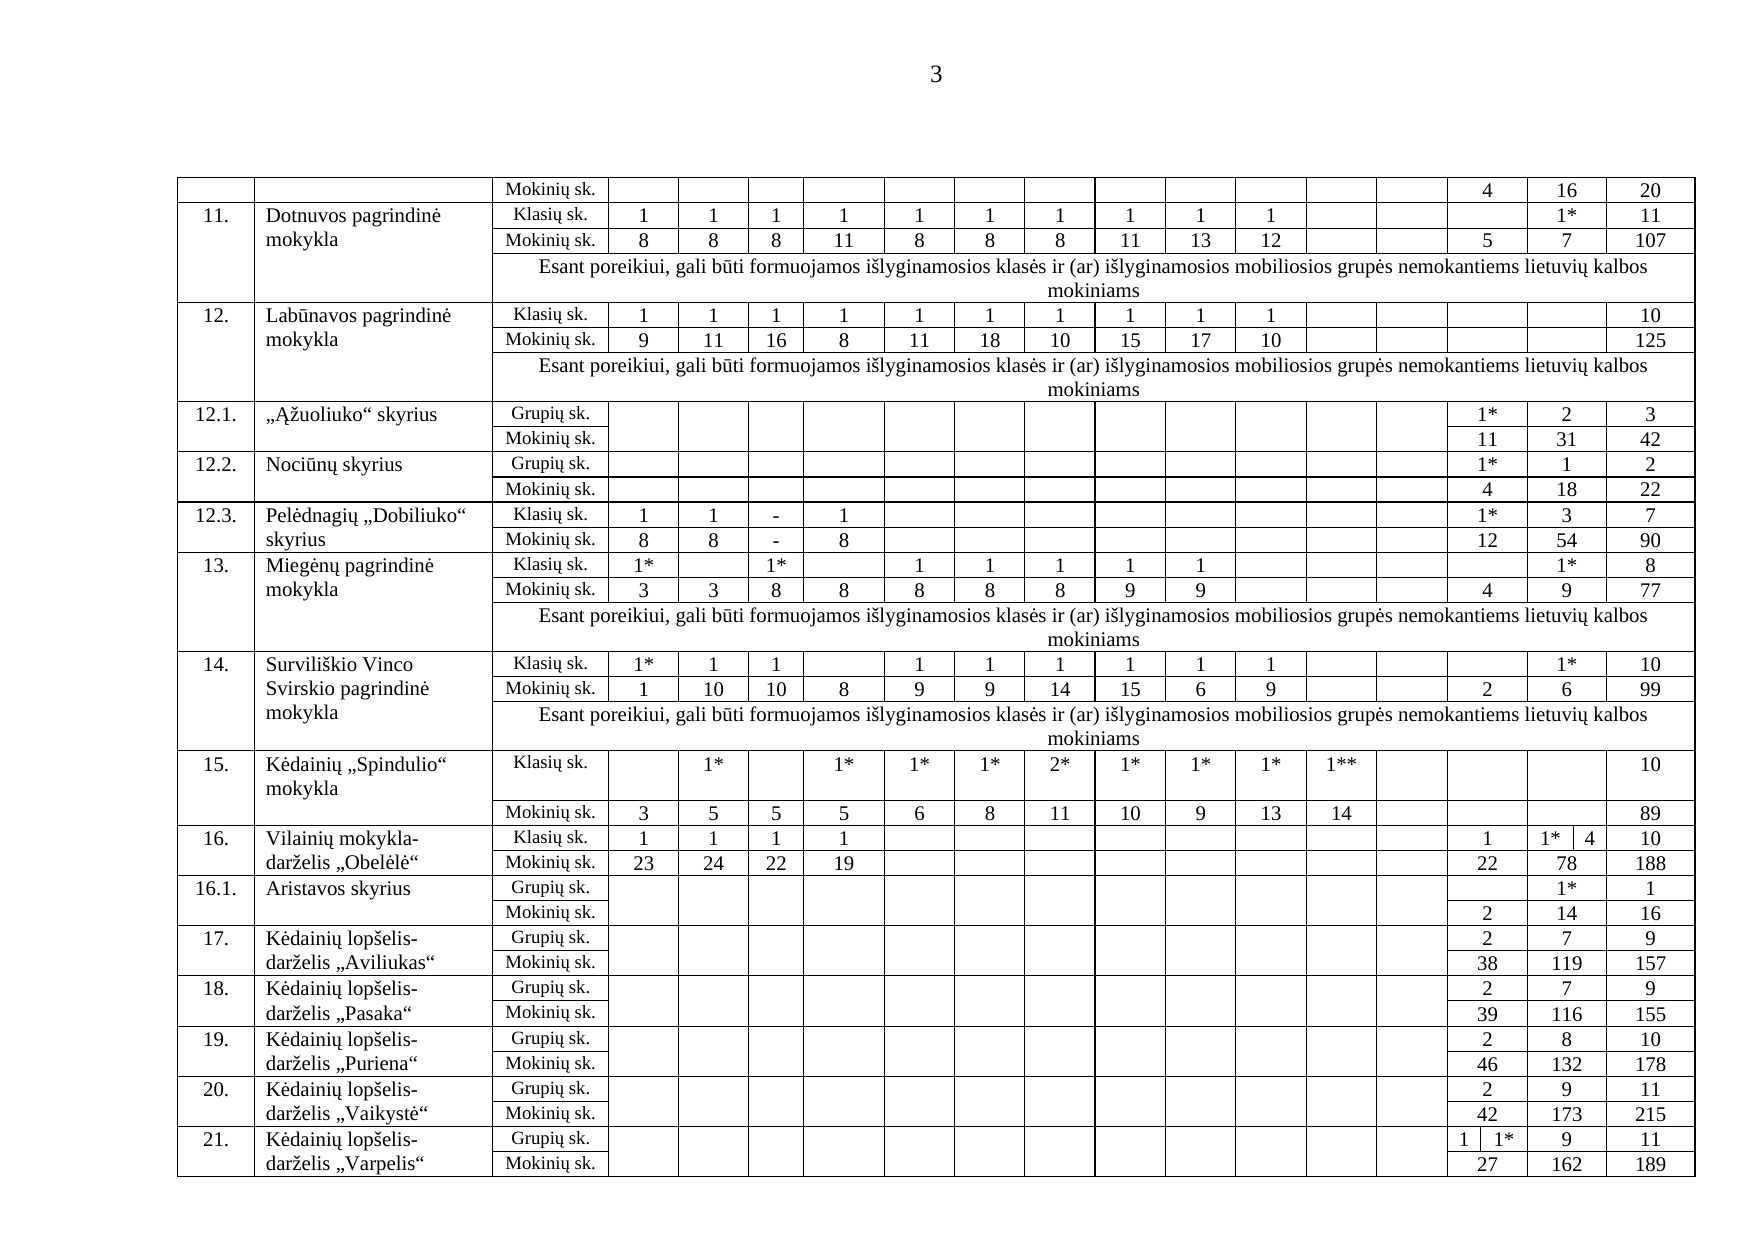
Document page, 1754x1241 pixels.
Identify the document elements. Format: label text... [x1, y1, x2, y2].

table_cell [885, 851, 954, 875]
table_cell [609, 478, 678, 501]
table_cell 1 [749, 303, 803, 327]
table_cell [1377, 1027, 1447, 1076]
table_cell 173 [1528, 1102, 1606, 1126]
table_cell 8 [885, 229, 954, 252]
table_cell Esant poreikiui, gali būti formuojamos išlyginamosios klasės ir (ar) išlyginamosios mobiliosios grupės nemokantiems lietuvių kalbos mokiniams [493, 353, 1694, 401]
table_cell [1377, 478, 1447, 501]
table_cell [1025, 876, 1094, 925]
table_cell 16 [1528, 178, 1606, 202]
table_cell [1377, 503, 1447, 527]
table_cell 1* [1448, 503, 1527, 527]
table_cell [609, 926, 678, 975]
table_cell [1377, 528, 1447, 552]
table_cell [1307, 1027, 1376, 1076]
table_cell 12 [1236, 229, 1306, 252]
table_cell [1307, 553, 1376, 577]
table_cell [1377, 851, 1447, 875]
table_cell 1 [1166, 553, 1235, 577]
table_cell 1* [1448, 402, 1527, 426]
table_cell [1377, 402, 1447, 451]
table_cell 1* [609, 652, 678, 676]
table_cell [749, 1127, 803, 1176]
table_cell [609, 402, 678, 451]
table_cell [749, 178, 803, 202]
table_cell [679, 876, 748, 925]
table_cell [885, 1027, 954, 1076]
table_cell 9 [1236, 677, 1306, 701]
table_cell 19. [178, 1027, 254, 1076]
table_cell [1448, 203, 1527, 227]
table_cell 1* [1528, 203, 1606, 227]
table_cell [1166, 826, 1235, 850]
table_cell [1307, 203, 1376, 227]
table_cell [1236, 478, 1306, 501]
table_cell 1 [749, 203, 803, 227]
table_cell 1 [1096, 652, 1165, 676]
table_cell Miegėnų pagrindinė mokykla [255, 553, 492, 651]
table_cell Mokinių sk. [493, 1052, 608, 1076]
table_cell [1377, 652, 1447, 676]
table_cell 8 [749, 229, 803, 252]
table_cell [1448, 652, 1527, 676]
table_cell [749, 478, 803, 501]
table_cell 7 [1528, 229, 1606, 252]
table_cell Kėdainių lopšelis-darželis „Vaikystė“ [255, 1077, 492, 1126]
table_cell Nociūnų skyrius [255, 452, 492, 501]
table_cell 116 [1528, 1001, 1606, 1026]
table_cell [609, 751, 678, 799]
table_cell [955, 926, 1024, 975]
table_cell 1 [804, 203, 884, 227]
table_cell [1236, 528, 1306, 552]
table_cell [1377, 229, 1447, 252]
table_cell 13. [178, 553, 254, 651]
table_cell [679, 1127, 748, 1176]
table_cell [1377, 303, 1447, 327]
table_cell [1236, 976, 1306, 1026]
table_cell 8 [804, 528, 884, 552]
table_cell - [749, 503, 803, 527]
table_cell 11. [178, 203, 254, 302]
table_cell 1 [679, 503, 748, 527]
table_cell 15. [178, 751, 254, 825]
table_cell [679, 178, 748, 202]
table_cell [1377, 1077, 1447, 1126]
table_cell 8 [679, 528, 748, 552]
table_cell 4 [1448, 578, 1527, 602]
table_cell 8 [679, 229, 748, 252]
table_cell Dotnuvos pagrindinė mokykla [255, 203, 492, 302]
table_cell [1377, 452, 1447, 476]
table_cell [885, 826, 954, 850]
table_cell 16. [178, 826, 254, 875]
table_cell [1307, 528, 1376, 552]
table_cell 155 [1607, 1001, 1694, 1026]
table_cell 11 [1096, 229, 1165, 252]
table_cell [1025, 528, 1094, 552]
table_cell [609, 1027, 678, 1076]
table_cell 189 [1607, 1152, 1694, 1176]
table_cell [885, 478, 954, 501]
table_cell 6 [1528, 677, 1606, 701]
table_cell 1 [885, 303, 954, 327]
table_cell [1448, 801, 1527, 825]
table_cell 6 [1166, 677, 1235, 701]
table_cell [1377, 801, 1447, 825]
table_cell 7 [1528, 976, 1606, 1000]
table_cell 178 [1607, 1052, 1694, 1076]
table_cell [1236, 926, 1306, 975]
table_cell [1377, 578, 1447, 602]
table_cell [1377, 1127, 1447, 1176]
table_cell [1307, 876, 1376, 925]
table_cell Kėdainių „Spindulio“ mokykla [255, 751, 492, 825]
table_cell [1307, 402, 1376, 451]
table_cell [804, 976, 884, 1026]
table_cell 1 [955, 553, 1024, 577]
table_cell [749, 452, 803, 476]
table_cell 16.1. [178, 876, 254, 925]
table_cell [804, 652, 884, 676]
table_cell 1 [1096, 553, 1165, 577]
table_cell Klasių sk. [493, 503, 608, 527]
table_cell [1166, 528, 1235, 552]
table_cell 1* [1528, 652, 1606, 676]
table_cell [1166, 178, 1235, 202]
table_cell [1096, 1027, 1165, 1076]
table_cell [1166, 1127, 1235, 1176]
table_cell 10 [1607, 652, 1694, 676]
table_cell 12 [1448, 528, 1527, 552]
table_cell [1377, 826, 1447, 850]
table_cell [1377, 926, 1447, 975]
table_cell 8 [1607, 553, 1694, 577]
table_cell [609, 178, 678, 202]
table_cell 1* [804, 751, 884, 799]
table_cell [955, 503, 1024, 527]
table_cell [679, 976, 748, 1026]
table_cell 9 [885, 677, 954, 701]
table_cell 2 [1448, 1077, 1527, 1101]
table_cell [1236, 402, 1306, 451]
table_cell [955, 402, 1024, 451]
table_cell [749, 1077, 803, 1126]
table_cell [1166, 926, 1235, 975]
table_cell 10 [1236, 328, 1306, 352]
table_cell 119 [1528, 951, 1606, 975]
table_cell [749, 926, 803, 975]
table_cell 107 [1607, 229, 1694, 252]
table_cell 24 [679, 851, 748, 875]
table_cell [1166, 851, 1235, 875]
table_cell 3 [1528, 503, 1606, 527]
table_cell [1377, 677, 1447, 701]
table_cell [609, 452, 678, 476]
table_cell 1* [679, 751, 748, 799]
table_cell [1096, 478, 1165, 501]
table_cell [1307, 303, 1376, 327]
table_cell 8 [955, 229, 1024, 252]
table_cell 1 [1236, 203, 1306, 227]
table_cell [609, 1127, 678, 1176]
table_cell [1307, 926, 1376, 975]
table_cell [1025, 178, 1094, 202]
table_cell [1448, 876, 1527, 900]
table_cell [1166, 452, 1235, 476]
table_cell 1 [804, 303, 884, 327]
table_cell [1236, 452, 1306, 476]
table_cell Kėdainių lopšelis-darželis „Varpelis“ [255, 1127, 492, 1176]
table_cell 20 [1607, 178, 1694, 202]
table_cell Vilainių mokykla-darželis „Obelėlė“ [255, 826, 492, 875]
table_cell 5 [1448, 229, 1527, 252]
table_cell [1166, 876, 1235, 925]
table_cell [1025, 826, 1094, 850]
table_cell 162 [1528, 1152, 1606, 1176]
table_cell 1 [955, 652, 1024, 676]
table_cell 10 [1096, 801, 1165, 825]
table_cell [1377, 553, 1447, 577]
table_cell 9 [1528, 578, 1606, 602]
table_cell [885, 926, 954, 975]
table_cell [804, 1127, 884, 1176]
table_cell 5 [804, 801, 884, 825]
table_cell [1528, 801, 1606, 825]
table_cell Mokinių sk. [493, 677, 608, 701]
table_cell Mokinių sk. [493, 328, 608, 352]
table_cell Klasių sk. [493, 826, 608, 850]
table_cell 2 [1448, 1027, 1527, 1051]
table_cell 12.1. [178, 402, 254, 451]
table_cell [1377, 328, 1447, 352]
table_cell 18. [178, 976, 254, 1026]
table_cell 1** [1307, 751, 1376, 799]
table_cell 23 [609, 851, 678, 875]
table_cell 10 [1607, 751, 1694, 799]
table_cell 1* [749, 553, 803, 577]
table_cell 17 [1166, 328, 1235, 352]
table_cell Mokinių sk. [493, 1001, 608, 1026]
table_cell 8 [1528, 1027, 1606, 1051]
table_cell [1236, 178, 1306, 202]
table_cell 11 [1448, 427, 1527, 451]
table_cell [804, 876, 884, 925]
table_cell 39 [1448, 1001, 1527, 1026]
table_cell [1025, 1027, 1094, 1076]
table_cell 1 [1166, 652, 1235, 676]
table_cell [1307, 452, 1376, 476]
table_cell [1236, 503, 1306, 527]
table_cell „Ąžuoliuko“ skyrius [255, 402, 492, 451]
table_cell 1* [1481, 1127, 1527, 1151]
table_cell [609, 1077, 678, 1126]
table_cell Aristavos skyrius [255, 876, 492, 925]
table_cell 31 [1528, 427, 1606, 451]
table_cell [679, 926, 748, 975]
table_cell 22 [749, 851, 803, 875]
table_cell [679, 553, 748, 577]
table_cell 10 [1607, 303, 1694, 327]
table_cell 9 [1096, 578, 1165, 602]
table_cell 10 [749, 677, 803, 701]
table_cell 22 [1448, 851, 1527, 875]
table_cell 11 [679, 328, 748, 352]
table_cell 1* [1096, 751, 1165, 799]
table_cell 1 [609, 677, 678, 701]
table_cell 8 [804, 578, 884, 602]
table_cell 42 [1607, 427, 1694, 451]
table_cell 1 [1448, 826, 1527, 850]
table_cell [1528, 328, 1606, 352]
table_cell 11 [804, 229, 884, 252]
table_cell 16 [749, 328, 803, 352]
table_cell Grupių sk. [493, 1127, 608, 1151]
table_cell [1166, 402, 1235, 451]
table_cell 8 [885, 578, 954, 602]
table_cell 8 [609, 229, 678, 252]
table_cell 132 [1528, 1052, 1606, 1076]
table_cell [955, 478, 1024, 501]
table_cell 11 [1607, 203, 1694, 227]
table_cell 11 [1607, 1077, 1694, 1101]
table_cell 9 [1528, 1077, 1606, 1101]
table_cell 11 [885, 328, 954, 352]
table_cell 17. [178, 926, 254, 975]
table_cell [1096, 1127, 1165, 1176]
table_cell 1 [885, 652, 954, 676]
table_cell Grupių sk. [493, 1027, 608, 1051]
table_cell 9 [1166, 578, 1235, 602]
table_cell Mokinių sk. [493, 427, 608, 451]
table_cell [1377, 751, 1447, 799]
table_cell 1 [609, 303, 678, 327]
table_cell 3 [609, 578, 678, 602]
table_cell [1307, 652, 1376, 676]
table_cell [749, 402, 803, 451]
table_cell 18 [955, 328, 1024, 352]
table_cell [1096, 851, 1165, 875]
table_cell Klasių sk. [493, 553, 608, 577]
table_cell [1166, 478, 1235, 501]
table_cell [885, 976, 954, 1026]
table_cell 9 [1607, 976, 1694, 1000]
table_cell Esant poreikiui, gali būti formuojamos išlyginamosios klasės ir (ar) išlyginamosios mobiliosios grupės nemokantiems lietuvių kalbos mokiniams [493, 254, 1694, 302]
table_cell [1307, 503, 1376, 527]
table_cell [1166, 1027, 1235, 1076]
table_cell 1* [885, 751, 954, 799]
table_cell [609, 976, 678, 1026]
table_cell 1 [1096, 203, 1165, 227]
table_cell [804, 553, 884, 577]
table_cell [804, 1077, 884, 1126]
table_cell Grupių sk. [493, 402, 608, 426]
table_cell [1236, 826, 1306, 850]
table_cell [1025, 851, 1094, 875]
table_cell [955, 1077, 1024, 1126]
table_cell 1 [679, 652, 748, 676]
table_cell 9 [609, 328, 678, 352]
table_cell [1528, 303, 1606, 327]
table_cell 13 [1236, 801, 1306, 825]
table_cell [1236, 851, 1306, 875]
table_cell Klasių sk. [493, 303, 608, 327]
table_cell [1377, 178, 1447, 202]
table_cell [1307, 1127, 1376, 1176]
table_cell 14 [1025, 677, 1094, 701]
table_cell [1096, 503, 1165, 527]
table_cell 2 [1448, 901, 1527, 925]
table_cell 46 [1448, 1052, 1527, 1076]
table_cell [1096, 876, 1165, 925]
table_cell [1236, 876, 1306, 925]
table_cell [255, 178, 492, 202]
table_cell 1 [804, 503, 884, 527]
table_cell Mokinių sk. [493, 1152, 608, 1176]
table_cell [955, 851, 1024, 875]
table_cell [1236, 1077, 1306, 1126]
table_cell [955, 1127, 1024, 1176]
table_cell 188 [1607, 851, 1694, 875]
table_cell 1 [1528, 452, 1606, 476]
table_cell [1307, 328, 1376, 352]
table_cell 10 [1607, 1027, 1694, 1051]
table_cell [1025, 452, 1094, 476]
table_cell 1 [679, 203, 748, 227]
table_cell [1096, 926, 1165, 975]
table_cell 42 [1448, 1102, 1527, 1126]
table_cell [885, 528, 954, 552]
table_cell 54 [1528, 528, 1606, 552]
table_cell [1307, 229, 1376, 252]
table_cell 10 [1607, 826, 1694, 850]
table_cell [1307, 677, 1376, 701]
table_cell [679, 452, 748, 476]
table_cell [178, 178, 254, 202]
table_cell 1 [955, 303, 1024, 327]
table_cell Mokinių sk. [493, 229, 608, 252]
table_cell [1025, 926, 1094, 975]
table_cell 14 [1528, 901, 1606, 925]
table_cell [1096, 976, 1165, 1026]
table_cell [1166, 1077, 1235, 1126]
table_cell [1166, 503, 1235, 527]
table_cell [1096, 826, 1165, 850]
table_cell [955, 876, 1024, 925]
table_cell [955, 528, 1024, 552]
table_cell 1* [1166, 751, 1235, 799]
table_cell Esant poreikiui, gali būti formuojamos išlyginamosios klasės ir (ar) išlyginamosios mobiliosios grupės nemokantiems lietuvių kalbos mokiniams [493, 702, 1694, 750]
table_cell 15 [1096, 677, 1165, 701]
table_cell [1025, 1127, 1094, 1176]
table_cell 38 [1448, 951, 1527, 975]
table_cell 1 [609, 826, 678, 850]
table_cell 1* [1528, 826, 1573, 850]
table_cell [955, 976, 1024, 1026]
table_cell [955, 826, 1024, 850]
table_cell 2 [1448, 976, 1527, 1000]
table_cell [1307, 478, 1376, 501]
table_cell 12.2. [178, 452, 254, 501]
table_cell 77 [1607, 578, 1694, 602]
table_cell [885, 402, 954, 451]
table_cell 8 [804, 677, 884, 701]
table_cell Grupių sk. [493, 876, 608, 900]
table_cell 8 [1025, 578, 1094, 602]
table_cell Klasių sk. [493, 751, 608, 799]
table_cell 9 [1528, 1127, 1606, 1151]
table_cell 1* [1528, 876, 1606, 900]
table_cell 8 [804, 328, 884, 352]
table_cell [679, 1027, 748, 1076]
table_cell 18 [1528, 478, 1606, 501]
table_cell [804, 926, 884, 975]
table_cell 1* [1236, 751, 1306, 799]
table_cell 2* [1025, 751, 1094, 799]
table_cell 1 [1236, 303, 1306, 327]
table_cell [1448, 328, 1527, 352]
table_cell 2 [1528, 402, 1606, 426]
table_cell [885, 452, 954, 476]
table_cell 90 [1607, 528, 1694, 552]
table_cell [1448, 553, 1527, 577]
table_cell 14. [178, 652, 254, 750]
table_cell Esant poreikiui, gali būti formuojamos išlyginamosios klasės ir (ar) išlyginamosios mobiliosios grupės nemokantiems lietuvių kalbos mokiniams [493, 603, 1694, 651]
table_cell [1096, 528, 1165, 552]
table_cell Mokinių sk. [493, 578, 608, 602]
table_cell 1 [1025, 203, 1094, 227]
table_cell [955, 1027, 1024, 1076]
table_cell 1 [749, 652, 803, 676]
table_cell 1 [1025, 303, 1094, 327]
table_cell [1025, 976, 1094, 1026]
table_cell Mokinių sk. [493, 528, 608, 552]
table_cell 5 [679, 801, 748, 825]
table_cell 3 [1607, 402, 1694, 426]
table_cell Mokinių sk. [493, 851, 608, 875]
table_cell [885, 876, 954, 925]
table_cell 1* [955, 751, 1024, 799]
table_cell [679, 1077, 748, 1126]
table_cell Pelėdnagių „Dobiliuko“ skyrius [255, 503, 492, 552]
table_cell [1096, 1077, 1165, 1126]
table_cell Klasių sk. [493, 203, 608, 227]
table_cell [679, 478, 748, 501]
table_cell 10 [679, 677, 748, 701]
table_cell [1307, 178, 1376, 202]
table_cell [1377, 876, 1447, 925]
table_cell 1 [1448, 1127, 1480, 1151]
table_cell [1307, 826, 1376, 850]
table_cell 9 [1166, 801, 1235, 825]
table_cell 157 [1607, 951, 1694, 975]
table_cell [1096, 178, 1165, 202]
table_cell Kėdainių lopšelis-darželis „Aviliukas“ [255, 926, 492, 975]
table_cell 9 [1607, 926, 1694, 950]
table_cell [1307, 851, 1376, 875]
table_cell [1166, 976, 1235, 1026]
table_cell [885, 178, 954, 202]
table_cell [1307, 578, 1376, 602]
table_cell 27 [1448, 1152, 1527, 1176]
table_cell 7 [1607, 503, 1694, 527]
table_cell 11 [1025, 801, 1094, 825]
table_cell 78 [1528, 851, 1606, 875]
table_cell [1025, 1077, 1094, 1126]
table_cell 4 [1574, 826, 1606, 850]
table_cell Grupių sk. [493, 976, 608, 1000]
table_cell [1096, 452, 1165, 476]
table_cell [1377, 976, 1447, 1026]
table_cell 1 [1096, 303, 1165, 327]
table_cell Grupių sk. [493, 452, 608, 476]
table_cell 1 [1236, 652, 1306, 676]
table_cell [804, 478, 884, 501]
table_cell Mokinių sk. [493, 901, 608, 925]
table_cell Grupių sk. [493, 1077, 608, 1101]
table_cell 1 [609, 503, 678, 527]
table_cell [1236, 1127, 1306, 1176]
table_cell 10 [1025, 328, 1094, 352]
table_cell 1 [679, 826, 748, 850]
table_cell [1307, 1077, 1376, 1126]
table_cell 3 [679, 578, 748, 602]
table_cell 1 [679, 303, 748, 327]
table_cell 3 [609, 801, 678, 825]
table_cell 1 [885, 553, 954, 577]
table_cell [955, 452, 1024, 476]
table_cell 19 [804, 851, 884, 875]
table_cell 8 [955, 801, 1024, 825]
table_cell 14 [1307, 801, 1376, 825]
table_cell 8 [609, 528, 678, 552]
table_cell 1 [804, 826, 884, 850]
table_cell 2 [1448, 677, 1527, 701]
table_cell Mokinių sk. [493, 1102, 608, 1126]
table_cell Mokinių sk. [493, 951, 608, 975]
table_cell 22 [1607, 478, 1694, 501]
table_cell [804, 178, 884, 202]
table_cell [804, 452, 884, 476]
table_cell 1 [955, 203, 1024, 227]
table_cell [1528, 751, 1606, 799]
table_cell Surviliškio Vinco Svirskio pagrindinė mokykla [255, 652, 492, 750]
table_cell [1096, 402, 1165, 451]
table_cell 5 [749, 801, 803, 825]
table_cell 1 [609, 203, 678, 227]
table_cell Klasių sk. [493, 652, 608, 676]
table_cell Grupių sk. [493, 926, 608, 950]
table_cell 15 [1096, 328, 1165, 352]
table_cell 9 [955, 677, 1024, 701]
table_cell [1025, 478, 1094, 501]
table_cell 1 [749, 826, 803, 850]
table_cell 13 [1166, 229, 1235, 252]
table_cell 1 [1607, 876, 1694, 900]
table_cell 89 [1607, 801, 1694, 825]
table_cell [1307, 976, 1376, 1026]
table_cell 4 [1448, 478, 1527, 501]
table_cell 4 [1448, 178, 1527, 202]
table_cell [1236, 1027, 1306, 1076]
table_cell 1 [1166, 303, 1235, 327]
table_cell 99 [1607, 677, 1694, 701]
table_cell 2 [1448, 926, 1527, 950]
table_cell Mokinių sk. [493, 478, 608, 501]
table_cell 1* [609, 553, 678, 577]
table_cell 20. [178, 1077, 254, 1126]
table_cell 16 [1607, 901, 1694, 925]
table_cell [679, 402, 748, 451]
table_cell [885, 1077, 954, 1126]
table_cell 12.3. [178, 503, 254, 552]
table_cell [1025, 503, 1094, 527]
table_cell Mokinių sk. [493, 801, 608, 825]
table_cell [749, 751, 803, 799]
table_cell 1* [1528, 553, 1606, 577]
table_cell [749, 1027, 803, 1076]
table_cell Mokinių sk. [493, 178, 608, 202]
table_cell 8 [1025, 229, 1094, 252]
table_cell 1 [1025, 553, 1094, 577]
table_cell [609, 876, 678, 925]
table_cell 1* [1448, 452, 1527, 476]
table_cell 8 [749, 578, 803, 602]
table_cell [1448, 751, 1527, 799]
table_cell 1 [885, 203, 954, 227]
table_cell 1 [1166, 203, 1235, 227]
table_cell [1377, 203, 1447, 227]
table_cell Labūnavos pagrindinė mokykla [255, 303, 492, 401]
table_cell 11 [1607, 1127, 1694, 1151]
table_cell [749, 976, 803, 1026]
table_cell 7 [1528, 926, 1606, 950]
table_cell 1 [1025, 652, 1094, 676]
table_cell [749, 876, 803, 925]
table_cell Kėdainių lopšelis-darželis „Pasaka“ [255, 976, 492, 1026]
table_cell [804, 1027, 884, 1076]
table_cell Kėdainių lopšelis-darželis „Puriena“ [255, 1027, 492, 1076]
table_cell [885, 503, 954, 527]
table_cell [1448, 303, 1527, 327]
table_cell 8 [955, 578, 1024, 602]
table_cell [804, 402, 884, 451]
table_cell [1236, 553, 1306, 577]
table_cell [955, 178, 1024, 202]
table_cell [1236, 578, 1306, 602]
table_cell 2 [1607, 452, 1694, 476]
table_cell 215 [1607, 1102, 1694, 1126]
table_cell 21. [178, 1127, 254, 1176]
table_cell - [749, 528, 803, 552]
table_cell [885, 1127, 954, 1176]
table_cell [1025, 402, 1094, 451]
table_cell 12. [178, 303, 254, 401]
table_cell 125 [1607, 328, 1694, 352]
table_cell 6 [885, 801, 954, 825]
